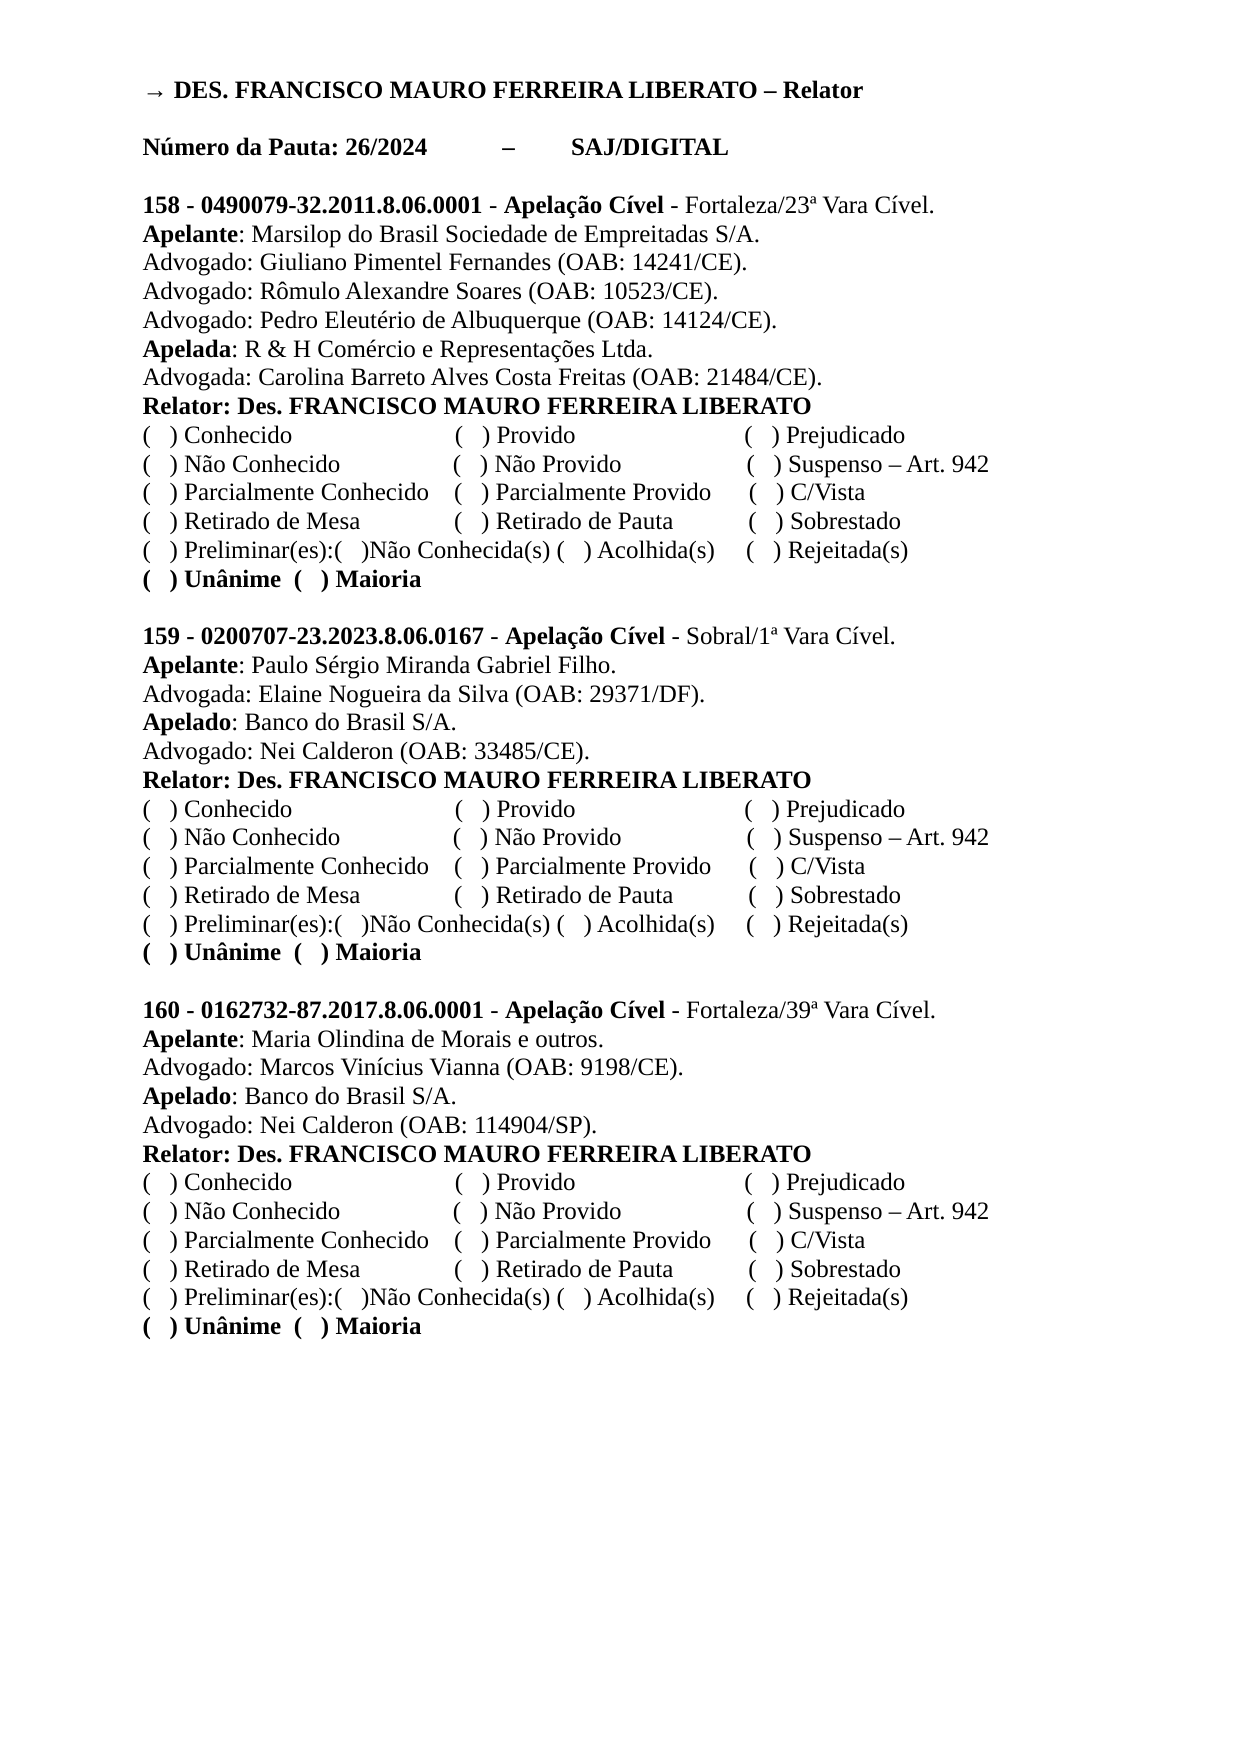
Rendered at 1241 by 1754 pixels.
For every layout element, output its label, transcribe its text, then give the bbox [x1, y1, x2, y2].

text Advogado: Nei Calderon (OAB: 114904/SP). [142, 1110, 1141, 1139]
text ( ) Parcialmente Conhecido ( ) Parcialmente Provido ( ) C/Vista [142, 477, 1158, 506]
text Advogado: Marcos Vinícius Vianna (OAB: 9198/CE). [142, 1052, 1141, 1081]
text Apelado: Banco do Brasil S/A. [142, 707, 1141, 736]
text Advogado: Giuliano Pimentel Fernandes (OAB: 14241/CE). [142, 247, 1141, 276]
text ( ) Não Conhecido ( ) Não Provido ( ) Suspenso – Art. 942 [142, 1196, 1158, 1225]
text Apelante: Maria Olindina de Morais e outros. [142, 1024, 1141, 1052]
text Apelante: Paulo Sérgio Miranda Gabriel Filho. [142, 650, 1141, 679]
text Apelante: Marsilop do Brasil Sociedade de Empreitadas S/A. [142, 219, 1141, 247]
text Advogado: Pedro Eleutério de Albuquerque (OAB: 14124/CE). [142, 305, 1141, 334]
text 158 - 0490079-32.2011.8.06.0001 - Apelação Cível - Fortaleza/23ª Vara Cível. [142, 190, 1141, 219]
text → DES. FRANCISCO MAURO FERREIRA LIBERATO – Relator [142, 75, 1141, 104]
text Advogada: Carolina Barreto Alves Costa Freitas (OAB: 21484/CE). [142, 362, 1141, 391]
text ( ) Parcialmente Conhecido ( ) Parcialmente Provido ( ) C/Vista [142, 1225, 1158, 1254]
text ( ) Conhecido ( ) Provido ( ) Prejudicado [142, 1167, 1141, 1196]
text ( ) Retirado de Mesa ( ) Retirado de Pauta ( ) Sobrestado [142, 880, 1158, 909]
text Relator: Des. FRANCISCO MAURO FERREIRA LIBERATO [142, 1139, 1141, 1167]
text Número da Pauta: 26/2024 – SAJ/DIGITAL [142, 132, 1141, 161]
text Advogada: Elaine Nogueira da Silva (OAB: 29371/DF). [142, 679, 1141, 707]
text ( ) Unânime ( ) Maioria [142, 1311, 1158, 1340]
text ( ) Não Conhecido ( ) Não Provido ( ) Suspenso – Art. 942 [142, 822, 1158, 851]
text Apelado: Banco do Brasil S/A. [142, 1081, 1141, 1110]
text ( ) Retirado de Mesa ( ) Retirado de Pauta ( ) Sobrestado [142, 506, 1158, 535]
text ( ) Conhecido ( ) Provido ( ) Prejudicado [142, 420, 1141, 449]
text ( ) Parcialmente Conhecido ( ) Parcialmente Provido ( ) C/Vista [142, 851, 1158, 880]
text ( ) Conhecido ( ) Provido ( ) Prejudicado [142, 794, 1141, 822]
text ( ) Unânime ( ) Maioria [142, 937, 1158, 966]
text Apelada: R & H Comércio e Representações Ltda. [142, 334, 1141, 362]
text 160 - 0162732-87.2017.8.06.0001 - Apelação Cível - Fortaleza/39ª Vara Cível. [142, 995, 1141, 1024]
text Advogado: Nei Calderon (OAB: 33485/CE). [142, 736, 1141, 765]
text ( ) Não Conhecido ( ) Não Provido ( ) Suspenso – Art. 942 [142, 449, 1158, 477]
text ( ) Preliminar(es):( )Não Conhecida(s) ( ) Acolhida(s) ( ) Rejeitada(s) [142, 535, 1158, 564]
text Relator: Des. FRANCISCO MAURO FERREIRA LIBERATO [142, 391, 1141, 420]
text ( ) Retirado de Mesa ( ) Retirado de Pauta ( ) Sobrestado [142, 1254, 1158, 1282]
text 159 - 0200707-23.2023.8.06.0167 - Apelação Cível - Sobral/1ª Vara Cível. [142, 621, 1141, 650]
text Advogado: Rômulo Alexandre Soares (OAB: 10523/CE). [142, 276, 1141, 305]
text Relator: Des. FRANCISCO MAURO FERREIRA LIBERATO [142, 765, 1141, 794]
text ( ) Preliminar(es):( )Não Conhecida(s) ( ) Acolhida(s) ( ) Rejeitada(s) [142, 1282, 1158, 1311]
text ( ) Unânime ( ) Maioria [142, 564, 1158, 592]
text ( ) Preliminar(es):( )Não Conhecida(s) ( ) Acolhida(s) ( ) Rejeitada(s) [142, 909, 1158, 937]
